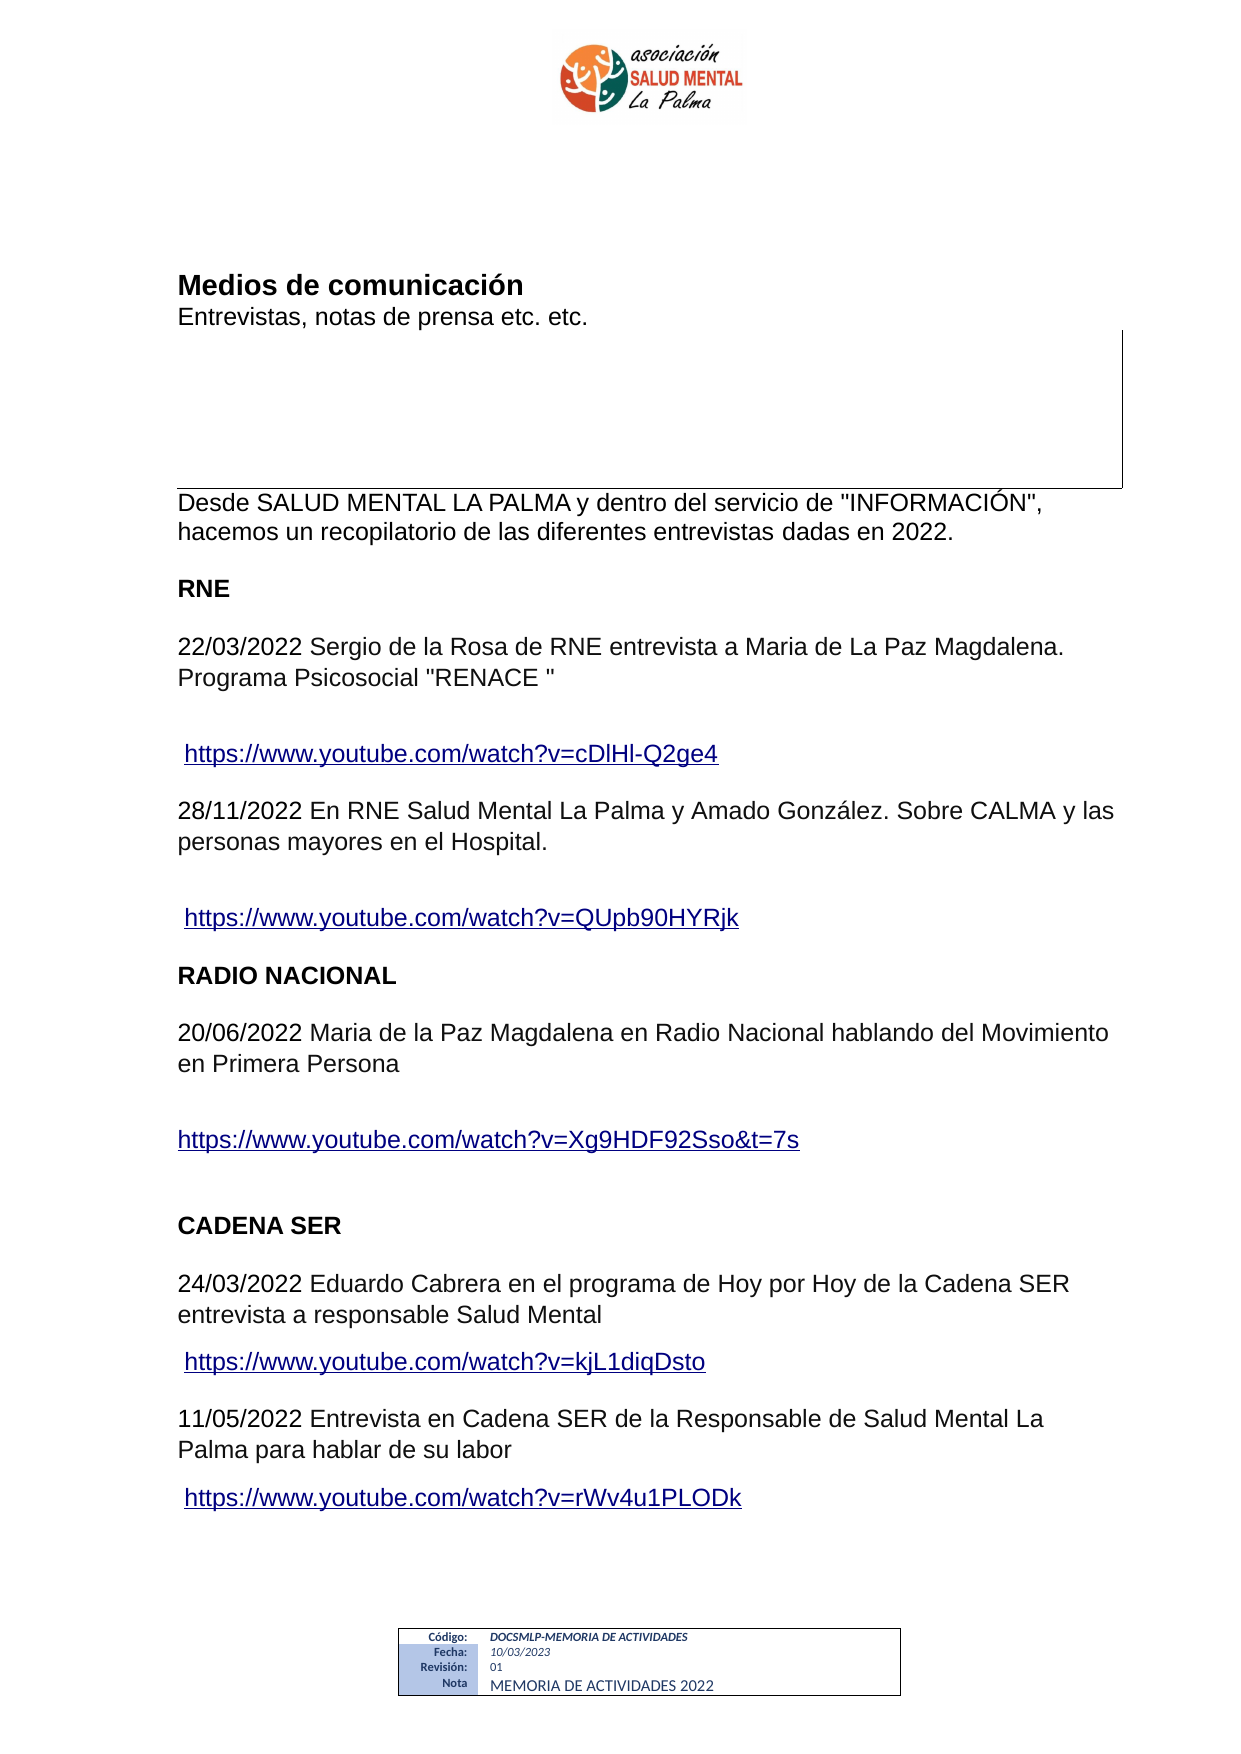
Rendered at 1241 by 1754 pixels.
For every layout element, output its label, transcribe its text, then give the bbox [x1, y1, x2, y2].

text RNE [177, 574, 1122, 603]
text Medios de comunicación [177, 268, 1122, 302]
text RADIO NACIONAL [177, 961, 1122, 989]
text https://www.youtube.com/watch?v=rWv4u1PLODk [177, 1483, 1122, 1511]
text https://www.youtube.com/watch?v=cDlHl-Q2ge4 [177, 739, 1122, 768]
text Entrevistas, notas de prensa etc. etc. [177, 302, 1122, 330]
text https://www.youtube.com/watch?v=kjL1diqDsto [177, 1347, 1122, 1376]
subtitle 20/06/2022 Maria de la Paz Magdalena en Radio Nacional hablando del Movimiento en Primera Persona [177, 1018, 1122, 1078]
text https://www.youtube.com/watch?v=Xg9HDF92Sso&t=7s [177, 1125, 1122, 1154]
text CADENA SER [177, 1211, 1122, 1240]
subtitle 24/03/2022 Eduardo Cabrera en el programa de Hoy por Hoy de la Cadena SER entrevista a responsable Salud Mental [177, 1269, 1122, 1328]
text https://www.youtube.com/watch?v=QUpb90HYRjk [177, 903, 1122, 932]
subtitle 28/11/2022 En RNE Salud Mental La Palma y Amado González. Sobre CALMA y las personas mayores en el Hospital. [177, 796, 1122, 856]
text ​Desde SALUD MENTAL LA PALMA y dentro del servicio de "INFORMACIÓN", hacemos un recopilatorio de las diferentes entrevistas dadas en 2022. [177, 488, 1122, 546]
subtitle 11/05/2022 Entrevista en Cadena SER de la Responsable de Salud Mental La Palma para hablar de su labor [177, 1404, 1122, 1464]
subtitle 22/03/2022 Sergio de la Rosa de RNE entrevista a Maria de La Paz Magdalena. Programa Psicosocial "RENACE " [177, 632, 1122, 691]
